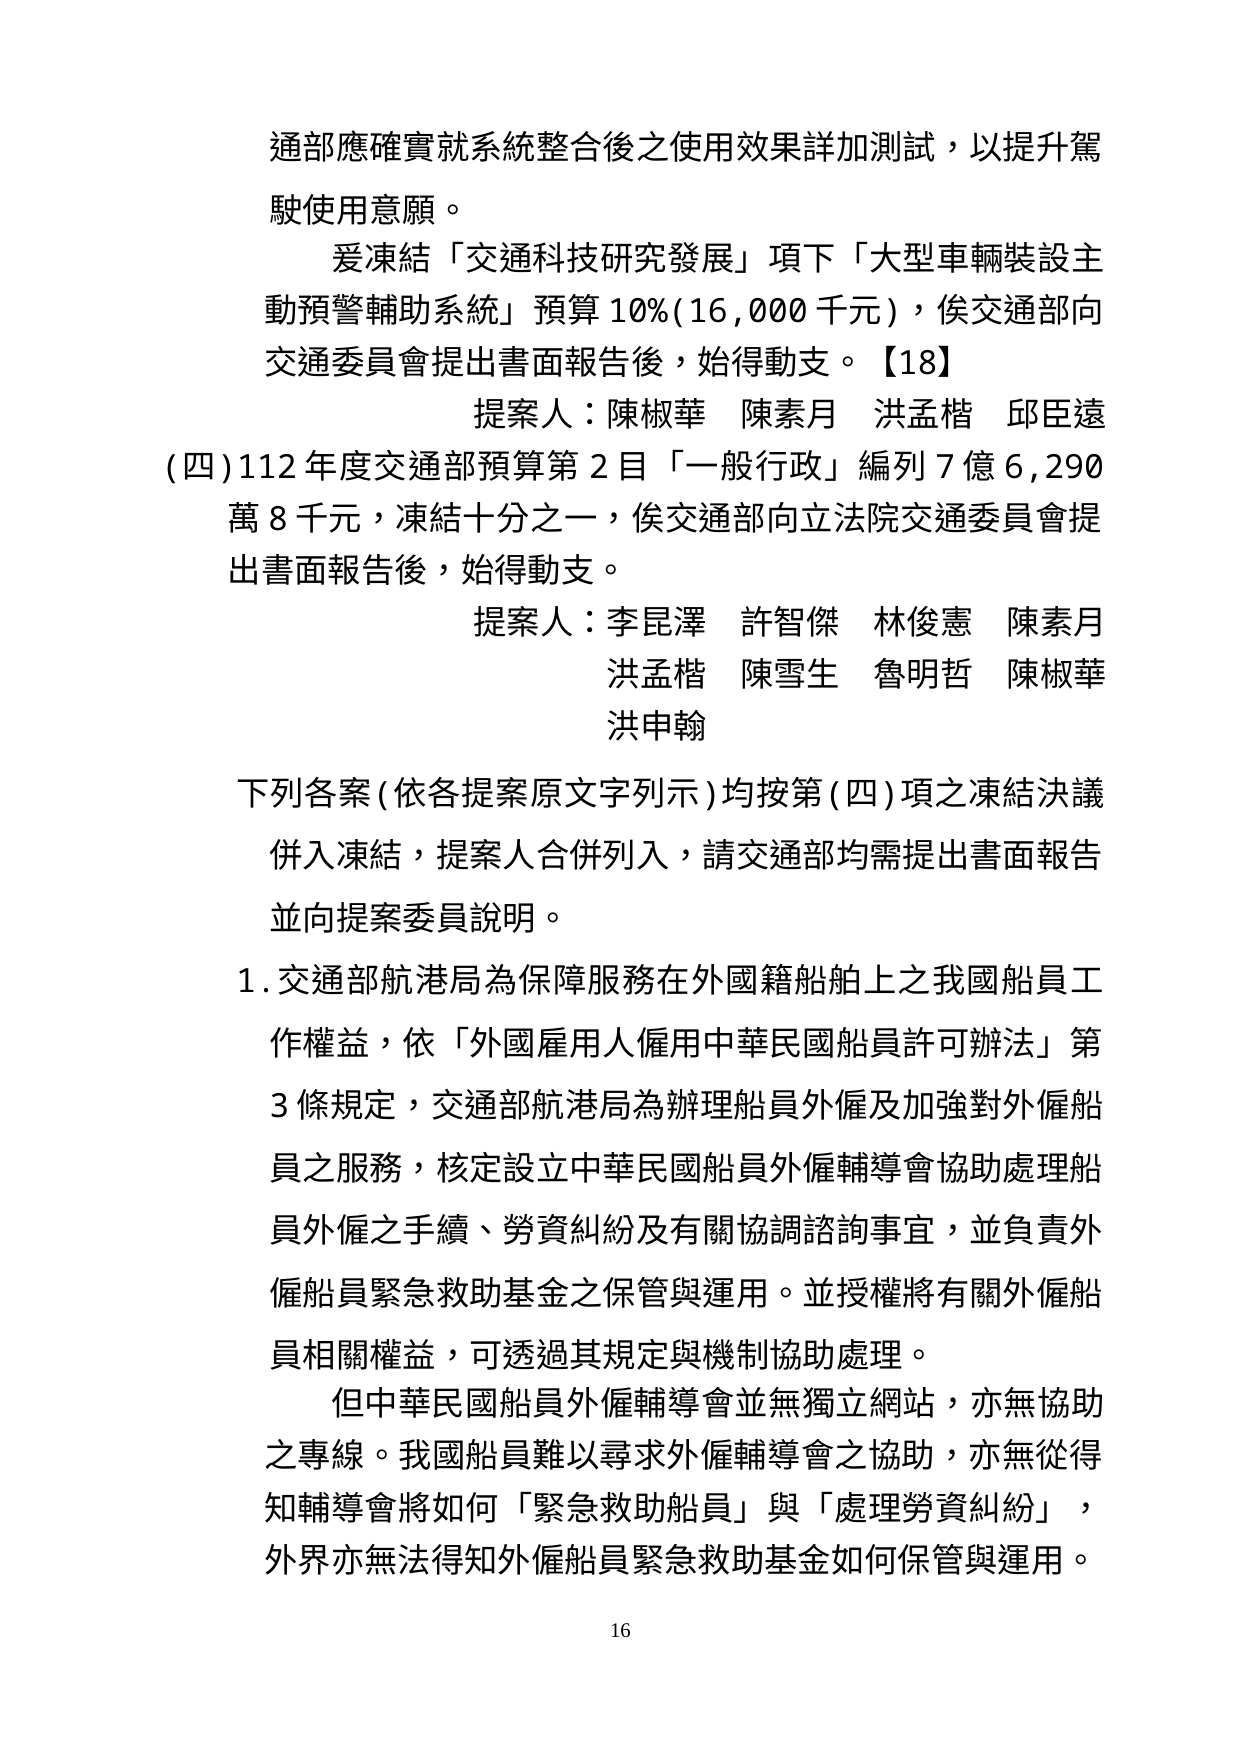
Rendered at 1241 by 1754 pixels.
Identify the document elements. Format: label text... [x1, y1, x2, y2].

subtitle 1.交通部航港局為保障服務在外國籍船舶上之我國船員工作權益，依「外國雇用人僱用中華民國船員許可辦法」第3條規定，交通部航港局為辦理船員外僱及加強對外僱船員之服務，核定設立中華民國船員外僱輔導會協助處理船員外僱之手續、勞資糾紛及有關協調諮詢事宜，並負責外僱船員緊急救助基金之保管與運用。並授權將有關外僱船員相關權益，可透過其規定與機制協助處理。 [236, 937, 1104, 1374]
text 但中華民國船員外僱輔導會並無獨立網站，亦無協助之專線。我國船員難以尋求外僱輔導會之協助，亦無從得知輔導會將如何「緊急救助船員」與「處理勞資糾紛」，外界亦無法得知外僱船員緊急救助基金如何保管與運用。 [264, 1374, 1104, 1582]
text 爰凍結「交通科技研究發展」項下「大型車輛裝設主動預警輔助系統」預算10%(16,000千元)，俟交通部向交通委員會提出書面報告後，始得動支。【18】 [264, 228, 1104, 384]
subtitle (四)112年度交通部預算第2目「一般行政」編列7億6,290萬8千元，凍結十分之一，俟交通部向立法院交通委員會提出書面報告後，始得動支。 [161, 437, 1104, 593]
subtitle 通部應確實就系統整合後之使用效果詳加測試，以提升駕駛使用意願。 [236, 103, 1104, 228]
subtitle 下列各案(依各提案原文字列示)均按第(四)項之凍結決議併入凍結，提案人合併列入，請交通部均需提出書面報告，並向提案委員說明。 [236, 749, 1104, 937]
text 提案人：李昆澤 許智傑 林俊憲 陳素月 洪孟楷 陳雪生 魯明哲 陳椒華 洪申翰 [473, 593, 1117, 749]
text 提案人：陳椒華 陳素月 洪孟楷 邱臣遠 [473, 384, 1117, 437]
